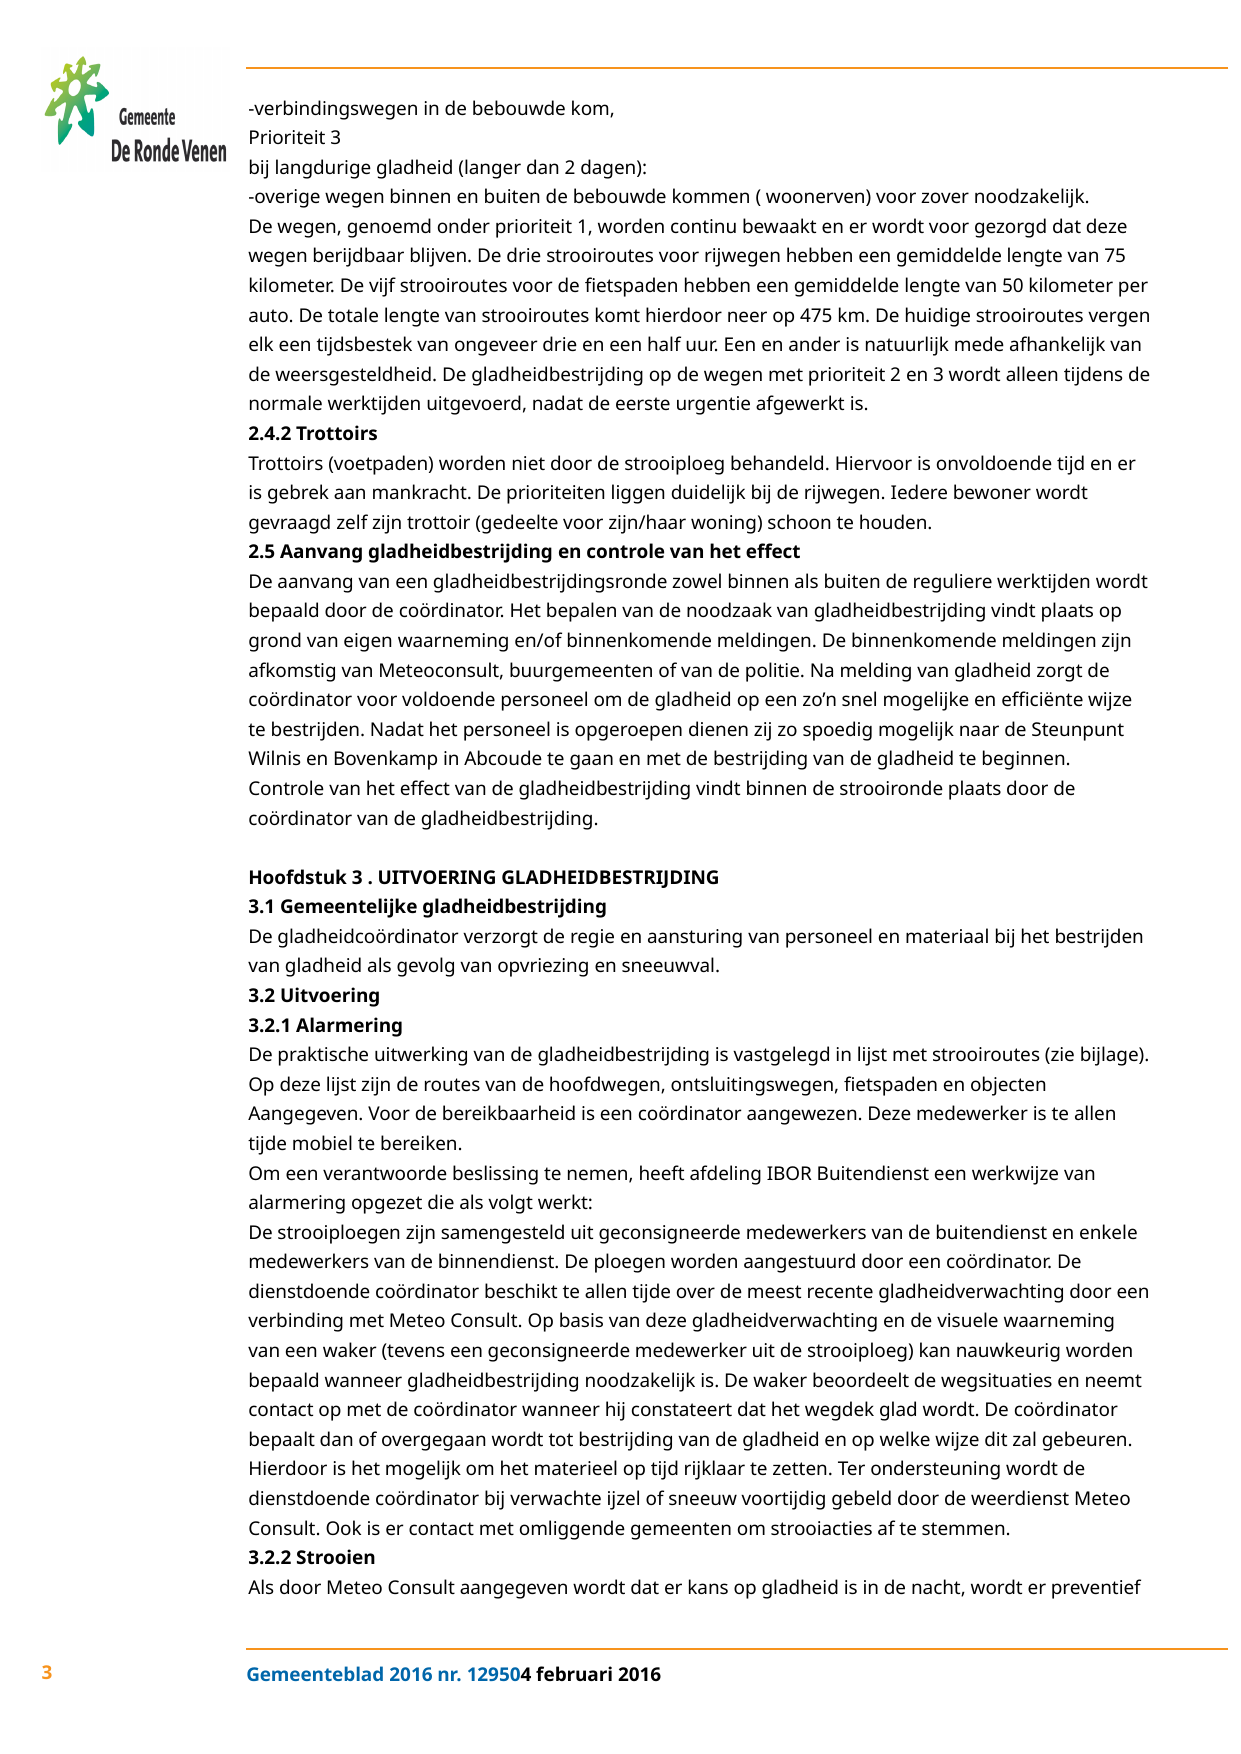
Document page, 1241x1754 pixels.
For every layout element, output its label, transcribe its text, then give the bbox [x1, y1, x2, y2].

text Als door Meteo Consult aangegeven wordt dat er kans op gladheid is in de nacht, wordt er preventief [248, 1574, 1152, 1600]
text De strooiploegen zijn samengesteld uit geconsigneerde medewerkers van de buitendienst en enkele medewerkers van de binnendienst. De ploegen worden aangestuurd door een coördinator. De dienstdoende coördinator beschikt te allen tijde over de meest recente gladheidverwachting door een verbinding met Meteo Consult. Op basis van deze gladheidverwachting en de visuele waarneming van een waker (tevens een geconsigneerde medewerker uit de strooiploeg) kan nauwkeurig worden bepaald wanneer gladheidbestrijding noodzakelijk is. De waker beoordeelt de wegsituaties en neemt contact op met de coördinator wanneer hij constateert dat het wegdek glad wordt. De coördinator bepaalt dan of overgegaan wordt tot bestrijding van de gladheid en op welke wijze dit zal gebeuren. Hierdoor is het mogelijk om het materieel op tijd rijklaar te zetten. Ter ondersteuning wordt de dienstdoende coördinator bij verwachte ijzel of sneeuw voortijdig gebeld door de weerdienst Meteo Consult. Ook is er contact met omliggende gemeenten om strooiacties af te stemmen. [248, 1219, 1152, 1541]
text De wegen, genoemd onder prioriteit 1, worden continu bewaakt en er wordt voor gezorgd dat deze wegen berijdbaar blijven. De drie strooiroutes voor rijwegen hebben een gemiddelde lengte van 75 kilometer. De vijf strooiroutes voor de fietspaden hebben een gemiddelde lengte van 50 kilometer per auto. De totale lengte van strooiroutes komt hierdoor neer op 475 km. De huidige strooiroutes vergen elk een tijdsbestek van ongeveer drie en een half uur. Een en ander is natuurlijk mede afhankelijk van de weersgesteldheid. De gladheidbestrijding op de wegen met prioriteit 2 en 3 wordt alleen tijdens de normale werktijden uitgevoerd, nadat de eerste urgentie afgewerkt is. [248, 213, 1152, 416]
text Om een verantwoorde beslissing te nemen, heeft afdeling IBOR Buitendienst een werkwijze van alarmering opgezet die als volgt werkt: [248, 1160, 1152, 1215]
picture [41, 47, 231, 172]
text -verbindingswegen in de bebouwde kom, [248, 95, 1152, 121]
text 3.1 Gemeentelijke gladheidbestrijding [248, 893, 1152, 919]
text De praktische uitwerking van de gladheidbestrijding is vastgelegd in lijst met strooiroutes (zie bijlage). Op deze lijst zijn de routes van de hoofdwegen, ontsluitingswegen, fietspaden en objecten Aangegeven. Voor de bereikbaarheid is een coördinator aangewezen. Deze medewerker is te allen tijde mobiel te bereiken. [248, 1041, 1152, 1156]
text 2.5 Aanvang gladheidbestrijding en controle van het effect [248, 538, 1152, 564]
text De gladheidcoördinator verzorgt de regie en aansturing van personeel en materiaal bij het bestrijden van gladheid als gevolg van opvriezing en sneeuwval. [248, 923, 1152, 978]
text -overige wegen binnen en buiten de bebouwde kommen ( woonerven) voor zover noodzakelijk. [248, 183, 1152, 209]
text Trottoirs (voetpaden) worden niet door de strooiploeg behandeld. Hiervoor is onvoldoende tijd en er is gebrek aan mankracht. De prioriteiten liggen duidelijk bij de rijwegen. Iedere bewoner wordt gevraagd zelf zijn trottoir (gedeelte voor zijn/haar woning) schoon te houden. [248, 450, 1152, 535]
text Prioriteit 3 [248, 124, 1152, 150]
text Hoofdstuk 3 . UITVOERING GLADHEIDBESTRIJDING [248, 864, 1152, 890]
text 2.4.2 Trottoirs [248, 420, 1152, 446]
text 3.2 Uitvoering [248, 982, 1152, 1008]
text 3.2.2 Strooien [248, 1544, 1152, 1570]
text De aanvang van een gladheidbestrijdingsronde zowel binnen als buiten de reguliere werktijden wordt bepaald door de coördinator. Het bepalen van de noodzaak van gladheidbestrijding vindt plaats op grond van eigen waarneming en/of binnenkomende meldingen. De binnenkomende meldingen zijn afkomstig van Meteoconsult, buurgemeenten of van de politie. Na melding van gladheid zorgt de coördinator voor voldoende personeel om de gladheid op een zo’n snel mogelijke en efficiënte wijze te bestrijden. Nadat het personeel is opgeroepen dienen zij zo spoedig mogelijk naar de Steunpunt Wilnis en Bovenkamp in Abcoude te gaan en met de bestrijding van de gladheid te beginnen. Controle van het effect van de gladheidbestrijding vindt binnen de strooironde plaats door de coördinator van de gladheidbestrijding. [248, 568, 1152, 831]
text 3.2.1 Alarmering [248, 1012, 1152, 1038]
text bij langdurige gladheid (langer dan 2 dagen): [248, 154, 1152, 180]
